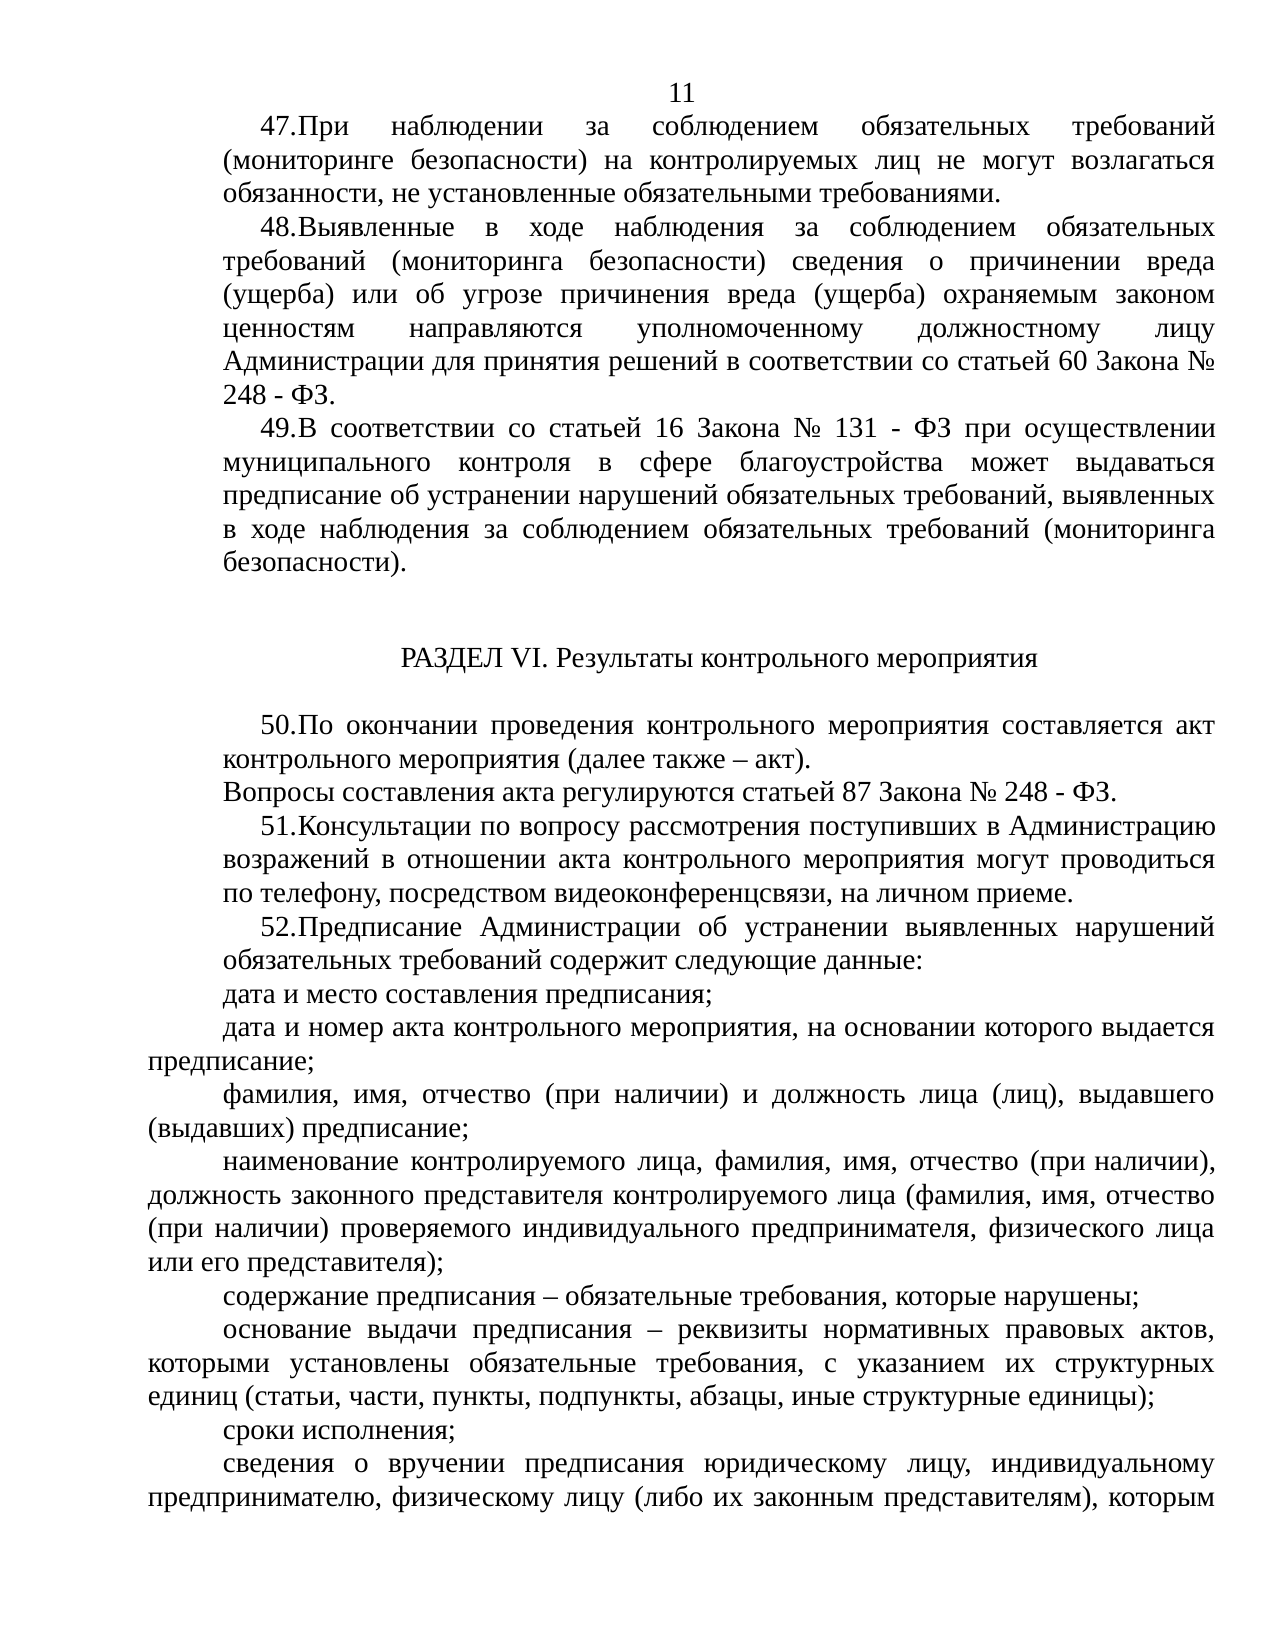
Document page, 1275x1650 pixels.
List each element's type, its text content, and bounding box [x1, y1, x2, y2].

list Выявленные в ходе наблюдения за соблюдением обязательных требований (мониторинга безопасности) сведения о причинении вреда (ущерба) или об угрозе причинения вреда (ущерба) охраняемым законом ценностям направляются уполномоченному должностному лицу Администрации для принятия решений в соответствии со статьей 60 Закона № 248 - ФЗ. [185, 209, 1216, 410]
text наименование контролируемого лица, фамилия, имя, отчество (при наличии), должность законного представителя контролируемого лица (фамилия, имя, отчество (при наличии) проверяемого индивидуального предпринимателя, физического лица или его представителя); [148, 1143, 1216, 1278]
text дата и место составления предписания; [148, 976, 1216, 1009]
list При наблюдении за соблюдением обязательных требований (мониторинге безопасности) на контролируемых лиц не могут возлагаться обязанности, не установленные обязательными требованиями. [185, 108, 1216, 209]
list Консультации по вопросу рассмотрения поступивших в Администрацию возражений в отношении акта контрольного мероприятия могут проводиться по телефону, посредством видеоконференцсвязи, на личном приеме. [185, 808, 1216, 909]
text основание выдачи предписания – реквизиты нормативных правовых актов, которыми установлены обязательные требования, с указанием их структурных единиц (статьи, части, пункты, подпункты, абзацы, иные структурные единицы); [148, 1311, 1216, 1412]
text РАЗДЕЛ VI. Результаты контрольного мероприятия [148, 640, 1216, 674]
list По окончании проведения контрольного мероприятия составляется акт контрольного мероприятия (далее также – акт). [185, 707, 1216, 774]
text сведения о вручении предписания юридическому лицу, индивидуальному предпринимателю, физическому лицу (либо их законным представителям), которым [148, 1445, 1216, 1512]
text фамилия, имя, отчество (при наличии) и должность лица (лиц), выдавшего (выдавших) предписание; [148, 1076, 1216, 1143]
text Вопросы составления акта регулируются статьей 87 Закона № 248 - ФЗ. [148, 774, 1216, 808]
text дата и номер акта контрольного мероприятия, на основании которого выдается предписание; [148, 1009, 1216, 1076]
text сроки исполнения; [148, 1412, 1216, 1445]
list В соответствии со статьей 16 Закона № 131 - ФЗ при осуществлении муниципального контроля в сфере благоустройства может выдаваться предписание об устранении нарушений обязательных требований, выявленных в ходе наблюдения за соблюдением обязательных требований (мониторинга безопасности). [185, 410, 1216, 578]
list Предписание Администрации об устранении выявленных нарушений обязательных требований содержит следующие данные: [185, 909, 1216, 976]
text содержание предписания – обязательные требования, которые нарушены; [148, 1278, 1216, 1311]
